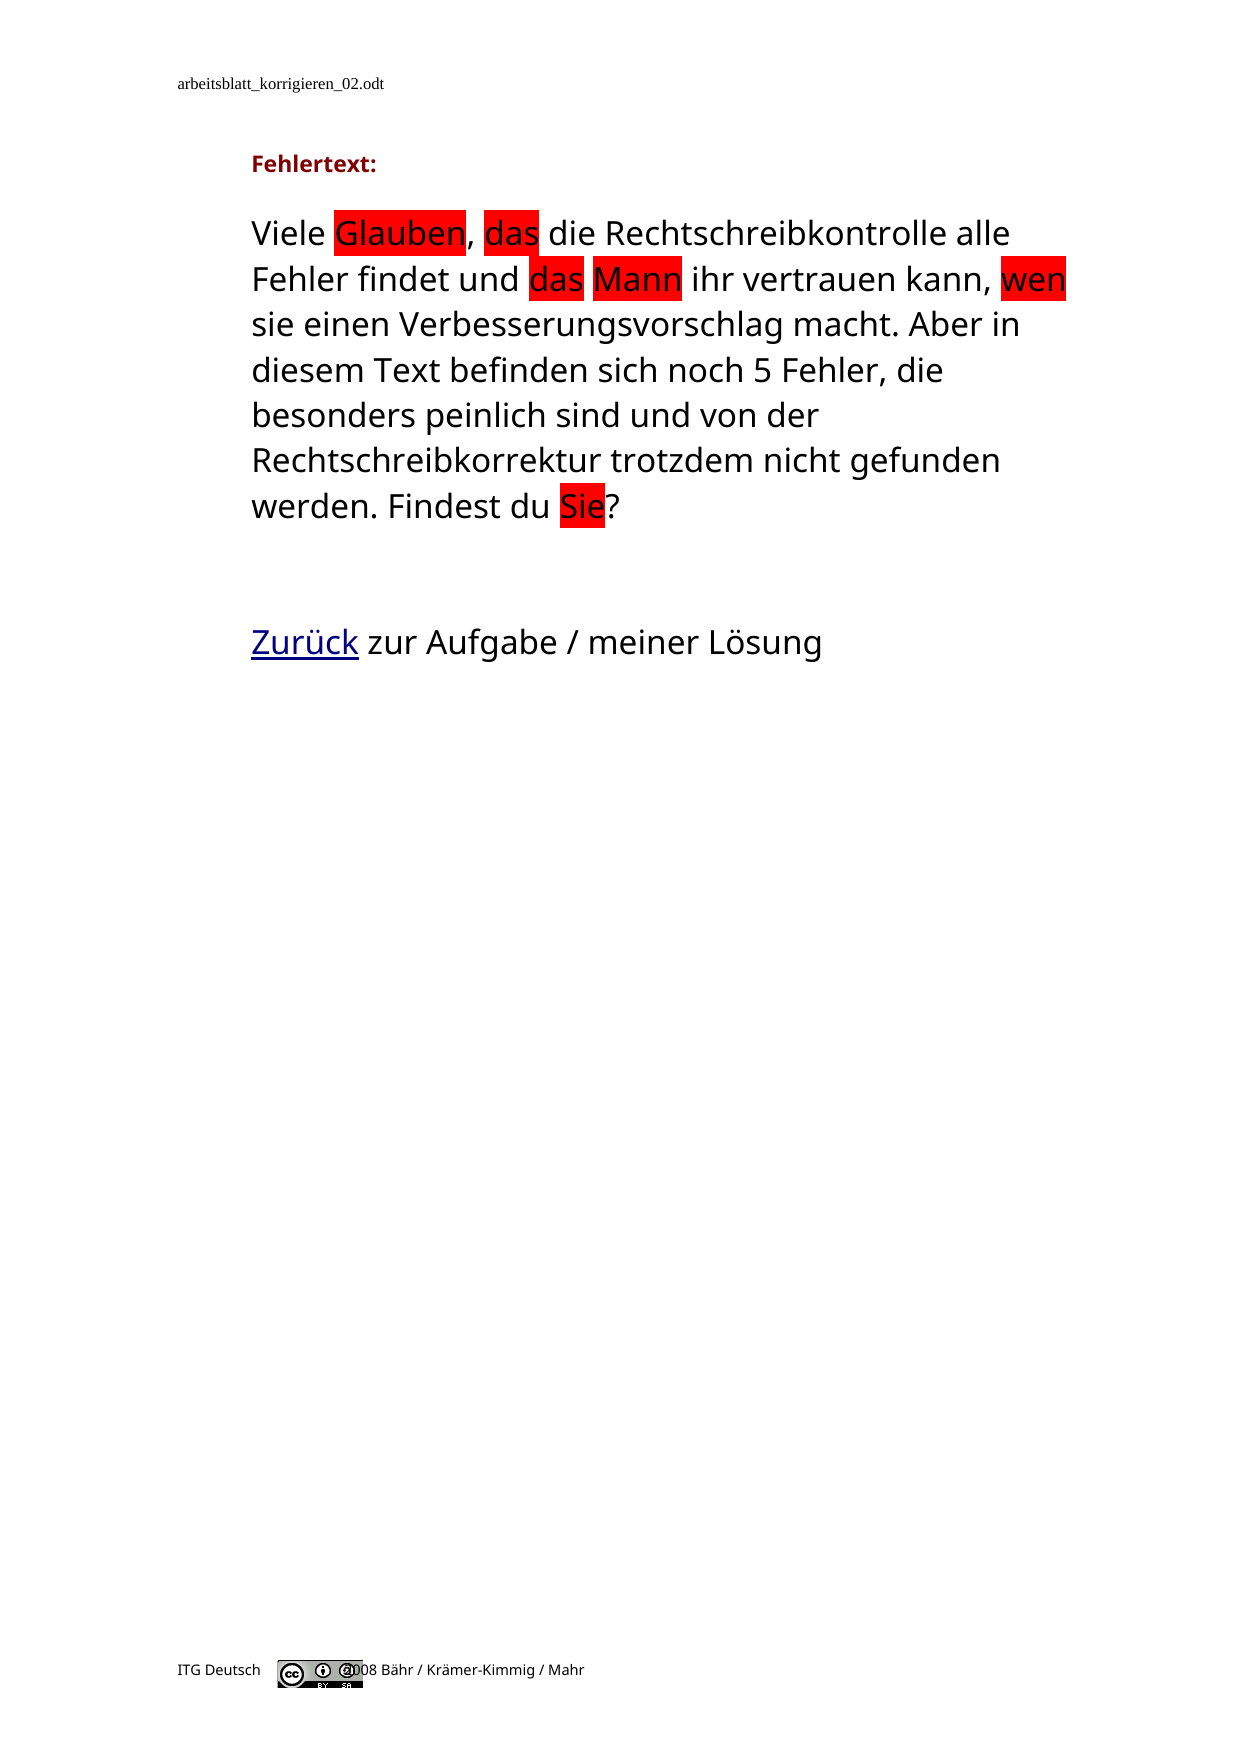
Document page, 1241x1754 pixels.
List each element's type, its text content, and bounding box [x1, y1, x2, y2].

picture [277, 1660, 363, 1689]
text Zurück zur Aufgabe / meiner Lösung [251, 619, 1092, 664]
text Fehlertext: [251, 148, 1092, 179]
text Viele Glauben, das die Rechtschreibkontrolle alle Fehler findet und das Mann ihr vertrauen kann, wen sie einen Verbesserungsvorschlag macht. Aber in diesem Text befinden sich noch 5 Fehler, die besonders peinlich sind und von der Rechtschreibkorrektur trotzdem nicht gefunden werden. Findest du Sie? [251, 210, 1092, 528]
